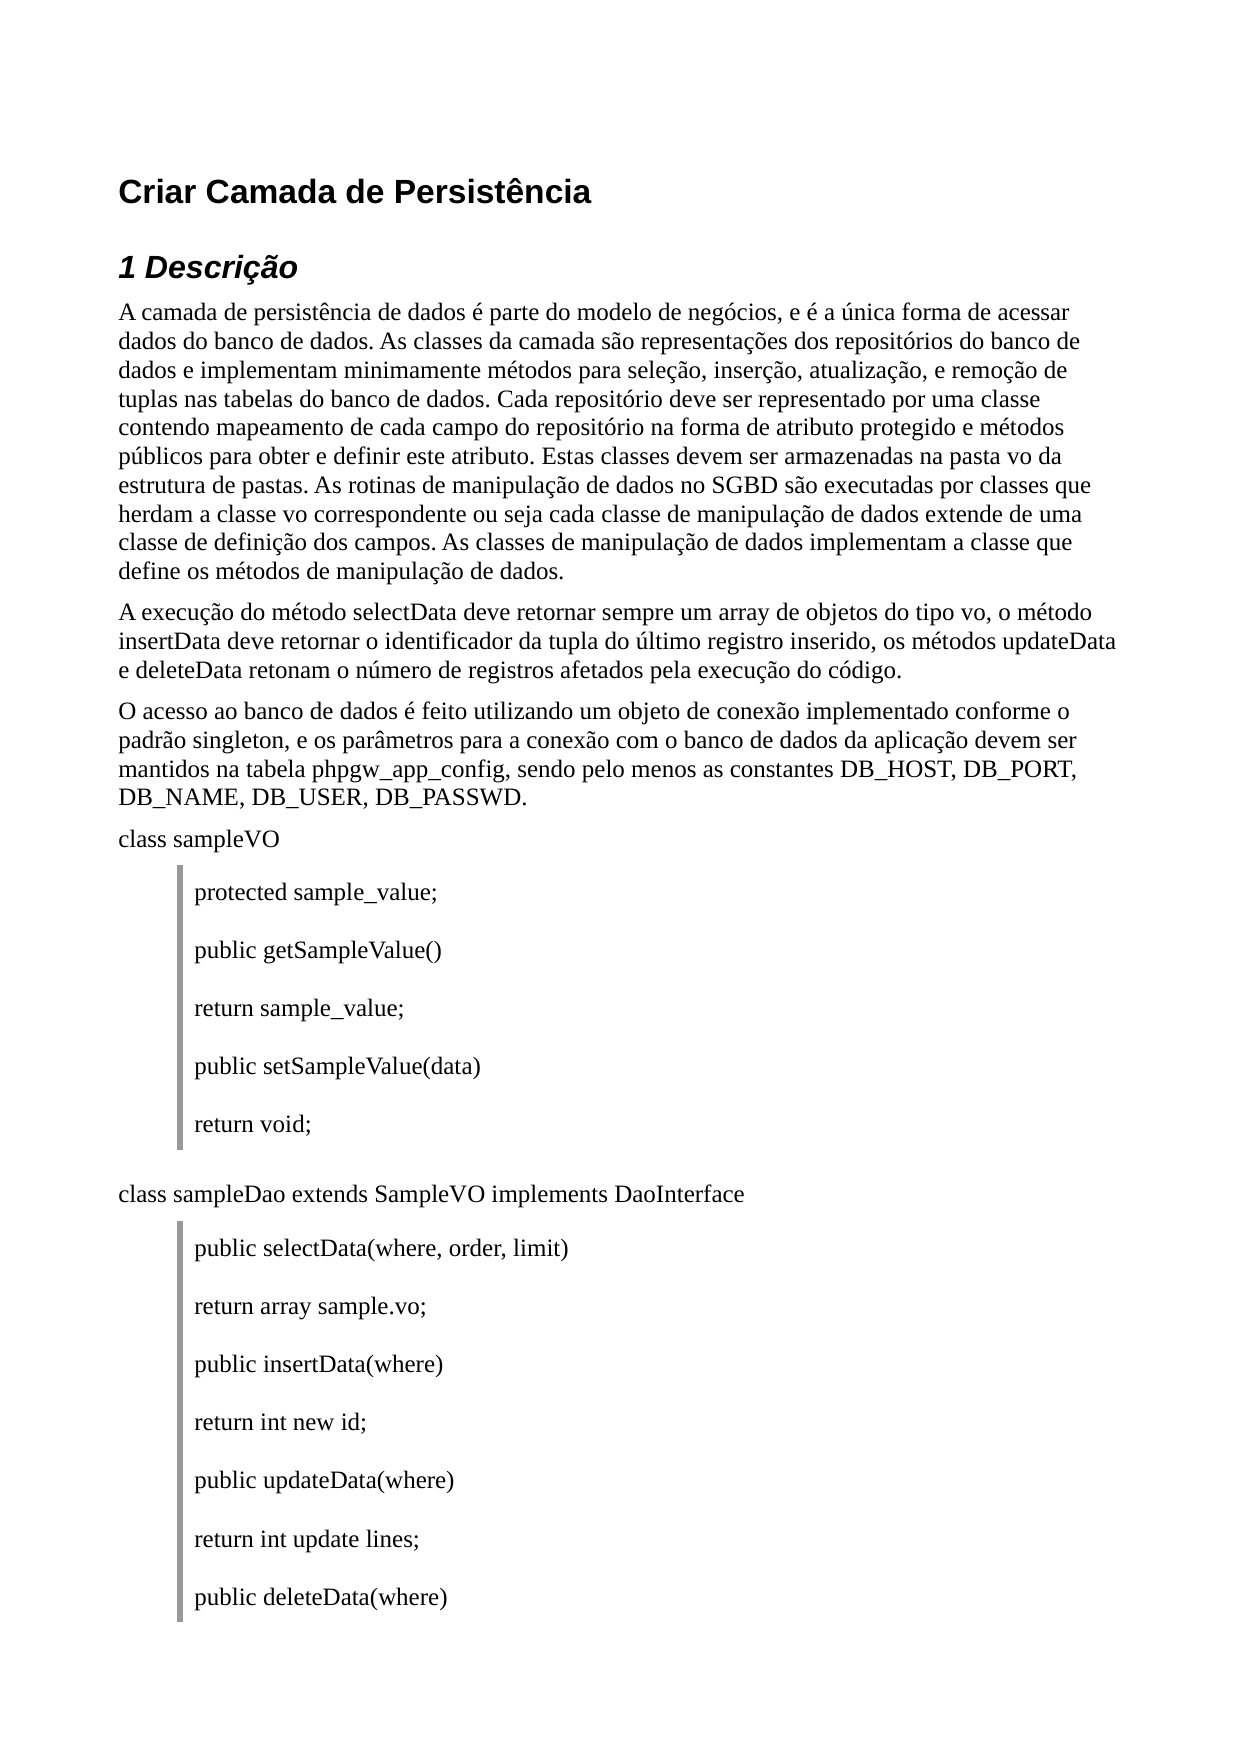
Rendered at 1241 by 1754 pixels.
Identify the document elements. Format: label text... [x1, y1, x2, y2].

text public getSampleValue() [183, 923, 1063, 964]
text A camada de persistência de dados é parte do modelo de negócios, e é a única forma de acessar dados do banco de dados. As classes da camada são representações dos repositórios do banco de dados e implementam minimamente métodos para seleção, inserção, atualização, e remoção de tuplas nas tabelas do banco de dados. Cada repositório deve ser representado por uma classe contendo mapeamento de cada campo do repositório na forma de atributo protegido e métodos públicos para obter e definir este atributo. Estas classes devem ser armazenadas na pasta vo da estrutura de pastas. As rotinas de manipulação de dados no SGBD são executadas por classes que herdam a classe vo correspondente ou seja cada classe de manipulação de dados extende de uma classe de definição dos campos. As classes de manipulação de dados implementam a classe que define os métodos de manipulação de dados. [118, 297, 1122, 585]
text return int update lines; [183, 1512, 1063, 1552]
text return void; [183, 1098, 1063, 1150]
text class sampleDao extends SampleVO implements DaoInterface [118, 1179, 1122, 1208]
text public setSampleValue(data) [183, 1039, 1063, 1080]
subtitle 1 Descrição [118, 248, 1122, 285]
subtitle Criar Camada de Persistência [118, 172, 1122, 211]
text return sample_value; [183, 981, 1063, 1022]
text return array sample.vo; [183, 1279, 1063, 1319]
text public deleteData(where) [183, 1570, 1063, 1622]
text O acesso ao banco de dados é feito utilizando um objeto de conexão implementado conforme o padrão singleton, e os parâmetros para a conexão com o banco de dados da aplicação devem ser mantidos na tabela phpgw_app_config, sendo pelo menos as constantes DB_HOST, DB_PORT, DB_NAME, DB_USER, DB_PASSWD. [118, 696, 1122, 811]
text class sampleVO [118, 824, 1122, 852]
text protected sample_value; [183, 865, 1063, 905]
text public selectData(where, order, limit) [183, 1221, 1063, 1261]
text public updateData(where) [183, 1454, 1063, 1494]
text A execução do método selectData deve retornar sempre um array de objetos do tipo vo, o método insertData deve retornar o identificador da tupla do último registro inserido, os métodos updateData e deleteData retonam o número de registros afetados pela execução do código. [118, 597, 1122, 684]
text return int new id; [183, 1396, 1063, 1436]
text public insertData(where) [183, 1337, 1063, 1378]
